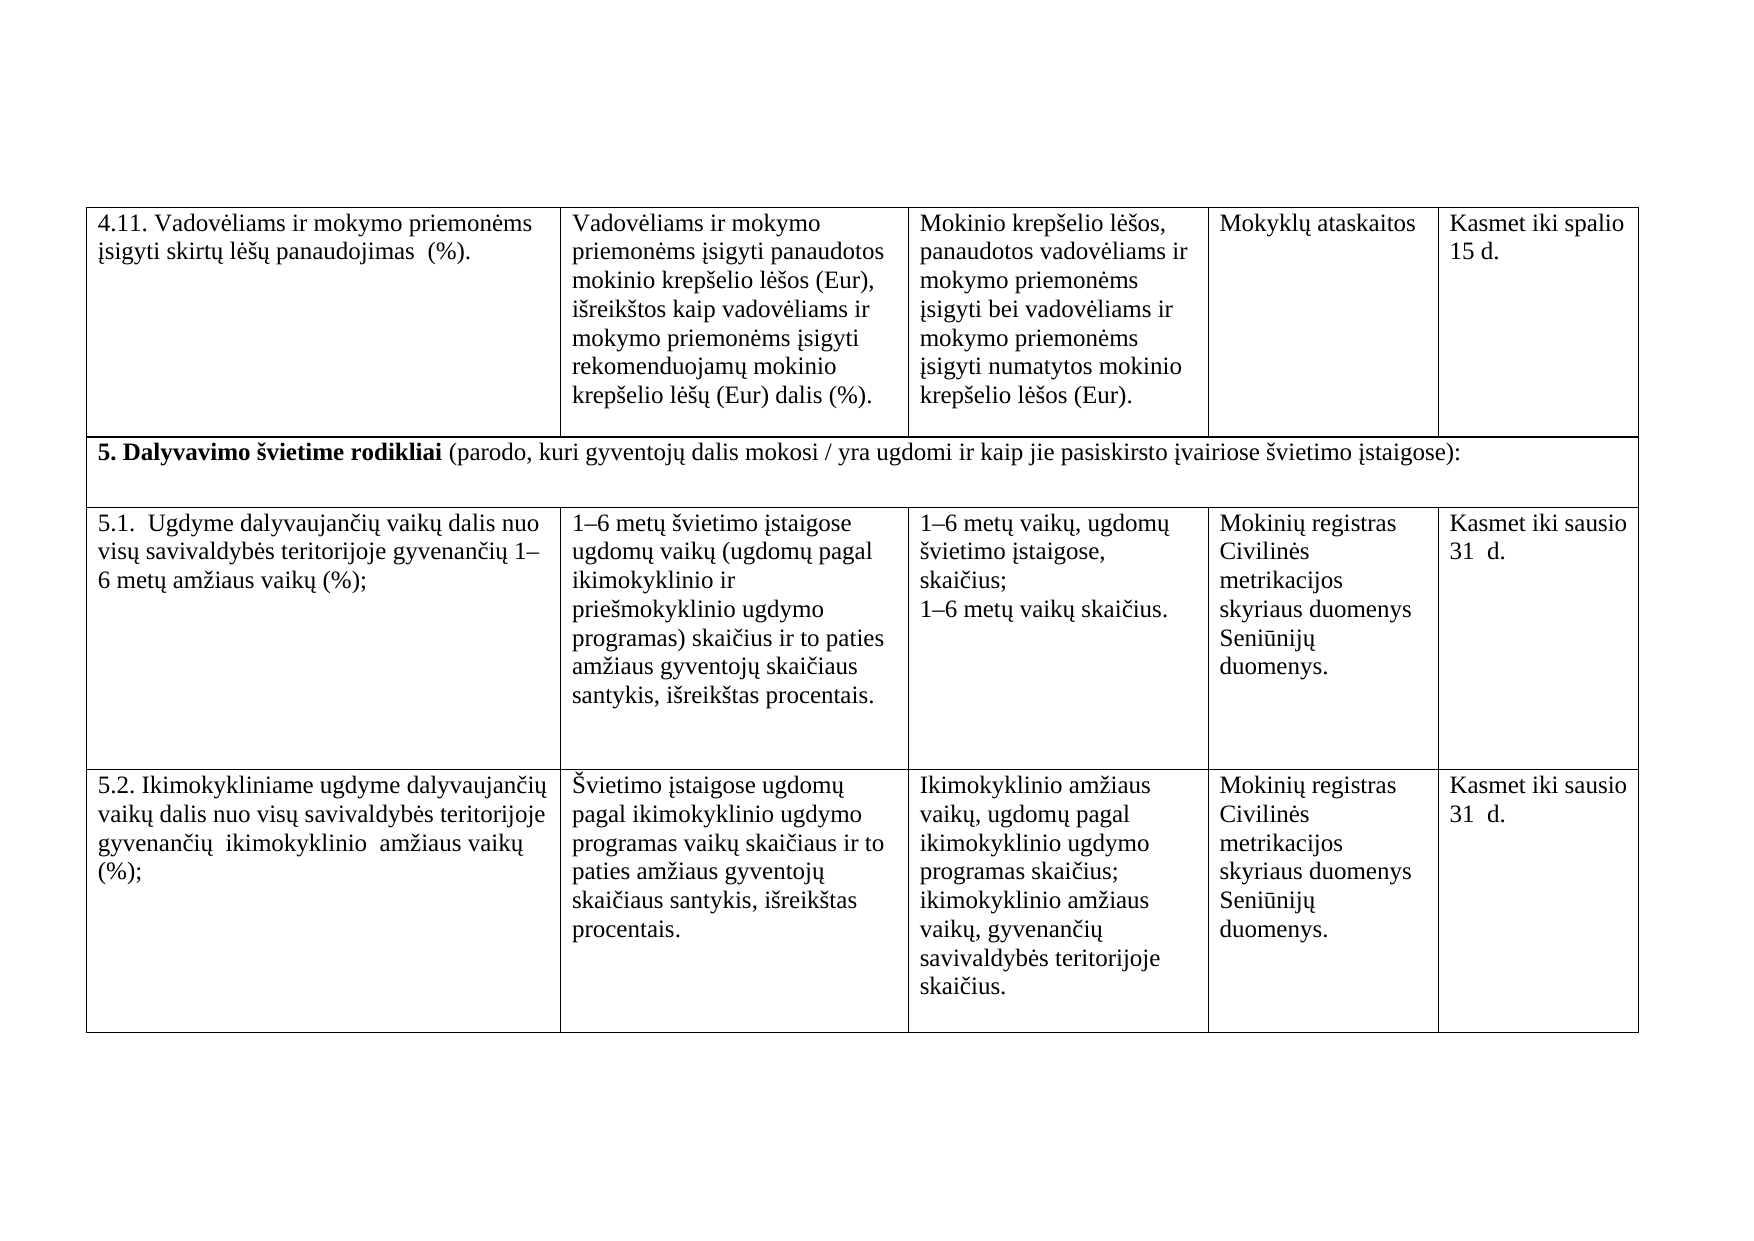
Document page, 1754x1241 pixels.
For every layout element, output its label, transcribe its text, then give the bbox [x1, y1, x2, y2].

table_cell Mokinių registras Civilinės metrikacijos skyriaus duomenys Seniūnijų duomenys. [1209, 508, 1438, 769]
table_cell Švietimo įstaigose ugdomų pagal ikimokyklinio ugdymo programas vaikų skaičiaus ir to paties amžiaus gyventojų skaičiaus santykis, išreikštas procentais. [561, 770, 908, 1032]
table_cell Vadovėliams ir mokymo priemonėms įsigyti panaudotos mokinio krepšelio lėšos (Eur), išreikštos kaip vadovėliams ir mokymo priemonėms įsigyti rekomenduojamų mokinio krepšelio lėšų (Eur) dalis (%). [561, 208, 908, 436]
table_cell Kasmet iki sausio 31 d. [1439, 770, 1638, 1032]
table_cell Ikimokyklinio amžiaus vaikų, ugdomų pagal ikimokyklinio ugdymo programas skaičius; ikimokyklinio amžiaus vaikų, gyvenančių savivaldybės teritorijoje skaičius. [909, 770, 1208, 1032]
table_cell 4.11. Vadovėliams ir mokymo priemonėms įsigyti skirtų lėšų panaudojimas (%). [87, 208, 560, 436]
table_cell Mokinių registras Civilinės metrikacijos skyriaus duomenys Seniūnijų duomenys. [1209, 770, 1438, 1032]
table_cell Mokyklų ataskaitos [1209, 208, 1438, 436]
table_cell 1–6 metų vaikų, ugdomų švietimo įstaigose, skaičius; 1–6 metų vaikų skaičius. [909, 508, 1208, 769]
table_cell Kasmet iki spalio 15 d. [1439, 208, 1638, 436]
table_cell Kasmet iki sausio 31 d. [1439, 508, 1638, 769]
table_cell 1–6 metų švietimo įstaigose ugdomų vaikų (ugdomų pagal ikimokyklinio ir priešmokyklinio ugdymo programas) skaičius ir to paties amžiaus gyventojų skaičiaus santykis, išreikštas procentais. [561, 508, 908, 769]
table_cell Mokinio krepšelio lėšos, panaudotos vadovėliams ir mokymo priemonėms įsigyti bei vadovėliams ir mokymo priemonėms įsigyti numatytos mokinio krepšelio lėšos (Eur). [909, 208, 1208, 436]
table_cell 5.2. Ikimokykliniame ugdyme dalyvaujančių vaikų dalis nuo visų savivaldybės teritorijoje gyvenančių ikimokyklinio amžiaus vaikų (%); [87, 770, 560, 1032]
table_cell 5.1. Ugdyme dalyvaujančių vaikų dalis nuo visų savivaldybės teritorijoje gyvenančių 1–6 metų amžiaus vaikų (%); [87, 508, 560, 769]
table_cell 5. Dalyvavimo švietime rodikliai (parodo, kuri gyventojų dalis mokosi / yra ugdomi ir kaip jie pasiskirsto įvairiose švietimo įstaigose): [87, 438, 1638, 507]
